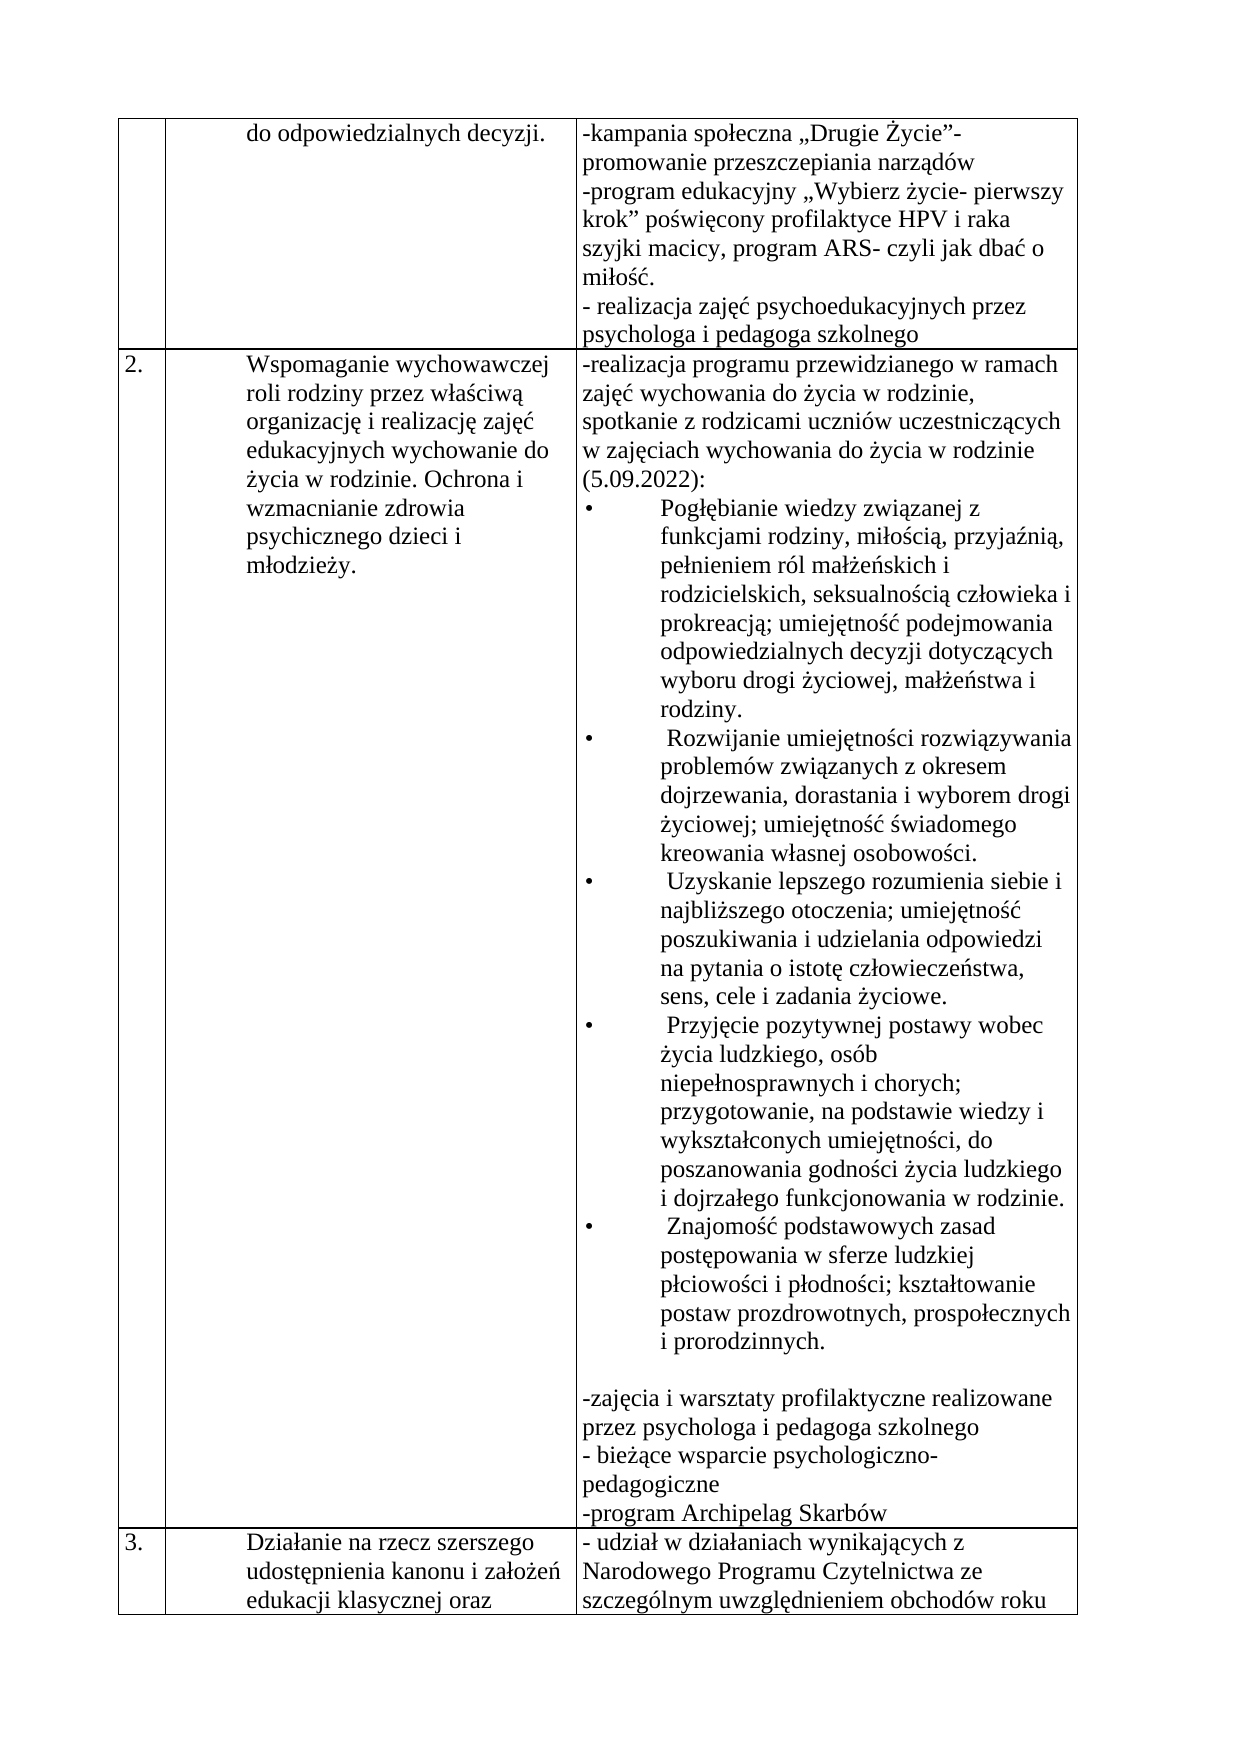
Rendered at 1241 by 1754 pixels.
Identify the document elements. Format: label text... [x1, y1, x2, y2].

table_cell 2. [119, 350, 165, 1527]
table_cell do odpowiedzialnych decyzji. [166, 119, 576, 348]
table_cell Wspomaganie wychowawczej roli rodziny przez właściwą organizację i realizację zajęć edukacyjnych wychowanie do życia w rodzinie. Ochrona i wzmacnianie zdrowia psychicznego dzieci i młodzieży. [166, 350, 576, 1527]
table_cell -kampania społeczna „Drugie Życie”- promowanie przeszczepiania narządów -program edukacyjny „Wybierz życie- pierwszy krok” poświęcony profilaktyce HPV i raka szyjki macicy, program ARS- czyli jak dbać o miłość. - realizacja zajęć psychoedukacyjnych przez psychologa i pedagoga szkolnego [577, 119, 1077, 348]
table_cell 3. [119, 1529, 165, 1614]
table_cell - udział w działaniach wynikających z Narodowego Programu Czytelnictwa ze szczególnym uwzględnieniem obchodów roku [577, 1529, 1077, 1614]
table_cell [119, 119, 165, 348]
table_cell Działanie na rzecz szerszego udostępnienia kanonu i założeń edukacji klasycznej oraz [166, 1529, 576, 1614]
table_cell -realizacja programu przewidzianego w ramach zajęć wychowania do życia w rodzinie, spotkanie z rodzicami uczniów uczestniczących w zajęciach wychowania do życia w rodzinie (5.09.2022): Pogłębianie wiedzy związanej z funkcjami rodziny, miłością, przyjaźnią, pełnieniem ról małżeńskich i rodzicielskich, seksualnością człowieka i prokreacją; umiejętność podejmowania odpowiedzialnych decyzji dotyczących wyboru drogi życiowej, małżeństwa i rodziny. Rozwijanie umiejętności rozwiązywania problemów związanych z okresem dojrzewania, dorastania i wyborem drogi życiowej; umiejętność świadomego kreowania własnej osobowości. Uzyskanie lepszego rozumienia siebie i najbliższego otoczenia; umiejętność poszukiwania i udzielania odpowiedzi na pytania o istotę człowieczeństwa, sens, cele i zadania życiowe. Przyjęcie pozytywnej postawy wobec życia ludzkiego, osób niepełnosprawnych i chorych; przygotowanie, na podstawie wiedzy i wykształconych umiejętności, do poszanowania godności życia ludzkiego i dojrzałego funkcjonowania w rodzinie. Znajomość podstawowych zasad postępowania w sferze ludzkiej płciowości i płodności; kształtowanie postaw prozdrowotnych, prospołecznych i prorodzinnych. -zajęcia i warsztaty profilaktyczne realizowane przez psychologa i pedagoga szkolnego - bieżące wsparcie psychologiczno-pedagogiczne -program Archipelag Skarbów [577, 350, 1077, 1527]
